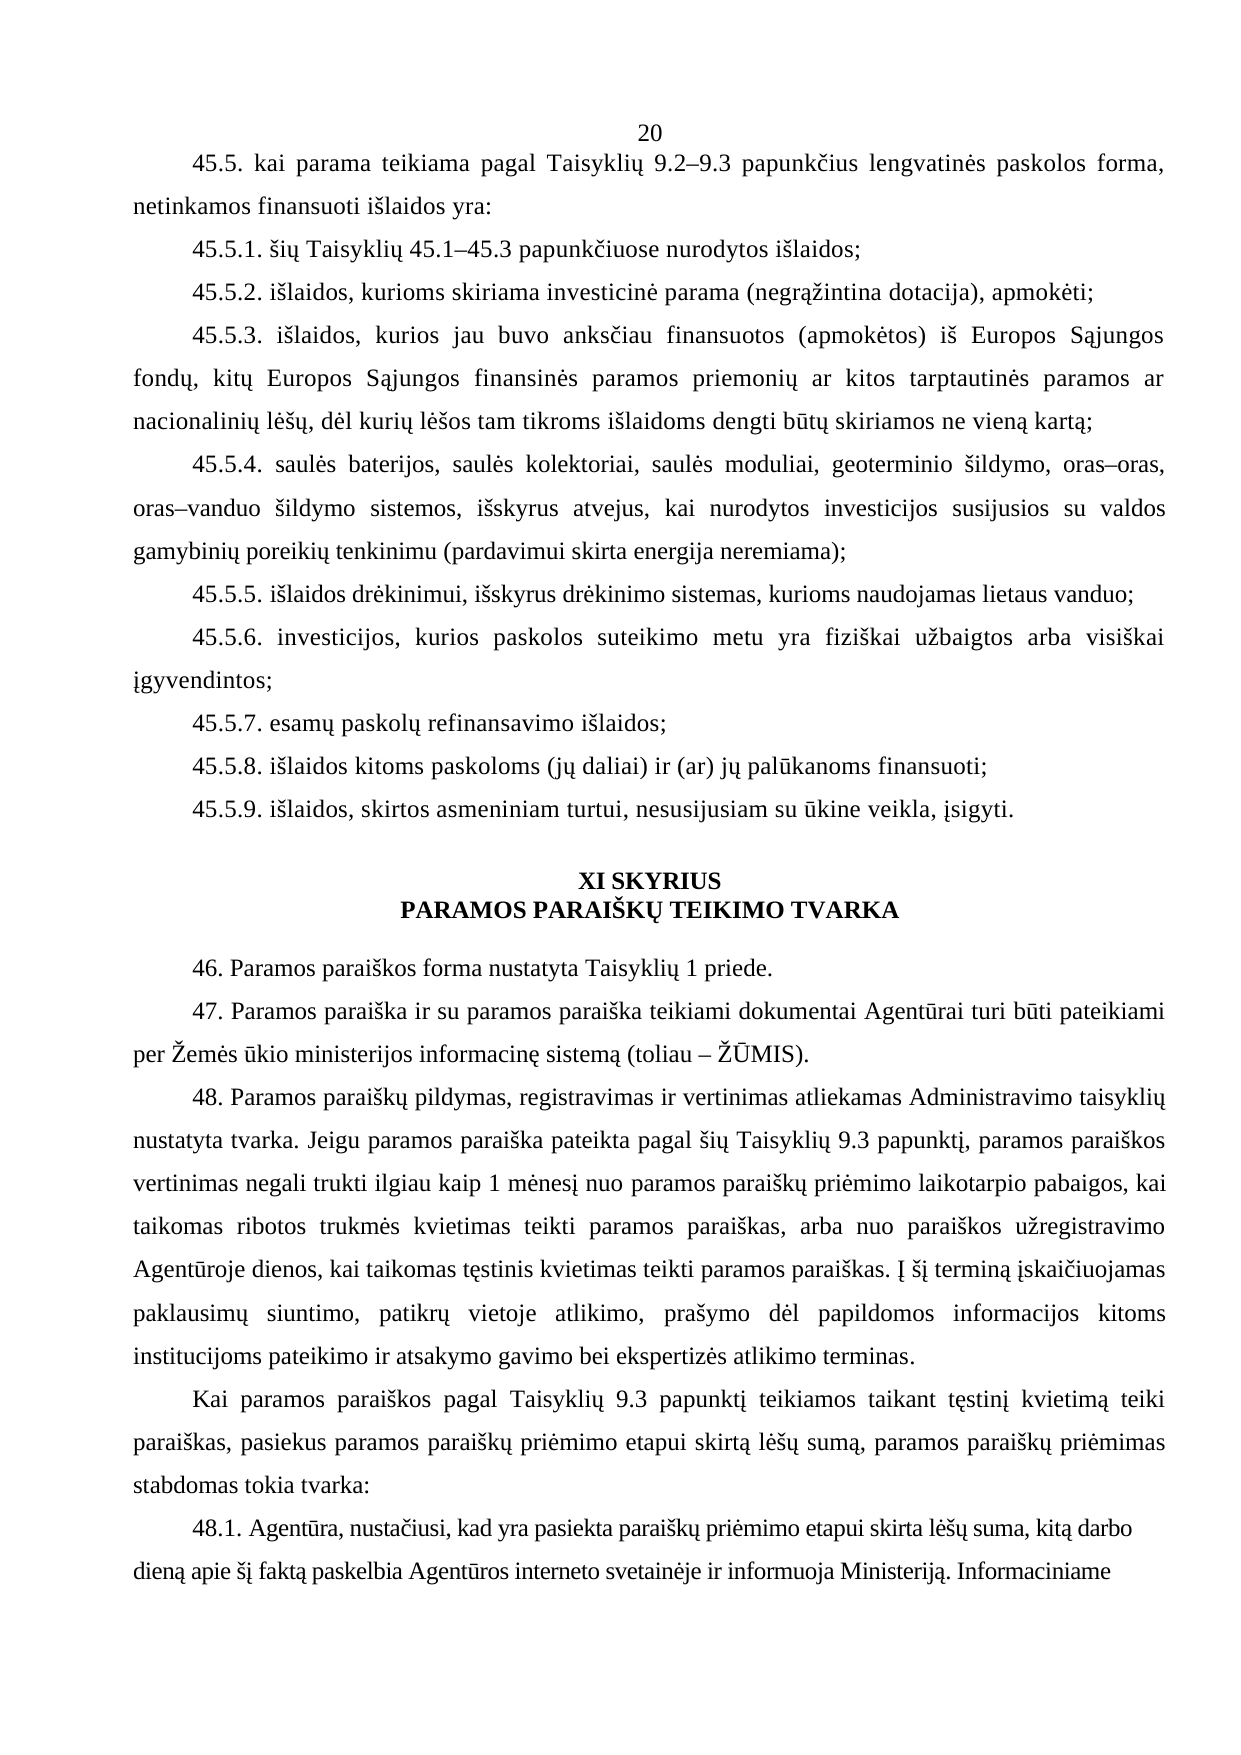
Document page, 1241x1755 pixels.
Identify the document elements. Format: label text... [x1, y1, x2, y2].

text 45.5.2. išlaidos, kurioms skiriama investicinė parama (negrąžintina dotacija), apmokėti; [133, 277, 1166, 306]
text 45.5.8. išlaidos kitoms paskoloms (jų daliai) ir (ar) jų palūkanoms finansuoti; [133, 751, 1166, 780]
text 45.5.9. išlaidos, skirtos asmeniniam turtui, nesusijusiam su ūkine veikla, įsigyti. [133, 794, 1166, 823]
text 45.5.1. šių Taisyklių 45.1–45.3 papunkčiuose nurodytos išlaidos; [133, 234, 1166, 263]
text 46. Paramos paraiškos forma nustatyta Taisyklių 1 priede. [133, 953, 1166, 981]
text 45.5. kai parama teikiama pagal Taisyklių 9.2–9.3 papunkčius lengvatinės paskolos forma, netinkamos finansuoti išlaidos yra: [133, 148, 1166, 219]
text 45.5.5. išlaidos drėkinimui, išskyrus drėkinimo sistemas, kurioms naudojamas lietaus vanduo; [133, 579, 1166, 608]
text 45.5.6. investicijos, kurios paskolos suteikimo metu yra fiziškai užbaigtos arba visiškai įgyvendintos; [133, 622, 1166, 694]
text 45.5.7. esamų paskolų refinansavimo išlaidos; [133, 708, 1166, 737]
text 45.5.3. išlaidos, kurios jau buvo anksčiau finansuotos (apmokėtos) iš Europos Sąjungos fondų, kitų Europos Sąjungos finansinės paramos priemonių ar kitos tarptautinės paramos ar nacionalinių lėšų, dėl kurių lėšos tam tikroms išlaidoms dengti būtų skiriamos ne vieną kartą; [133, 320, 1166, 435]
text Kai paramos paraiškos pagal Taisyklių 9.3 papunktį teikiamos taikant tęstinį kvietimą teiki paraiškas, pasiekus paramos paraiškų priėmimo etapui skirtą lėšų sumą, paramos paraiškų priėmimas stabdomas tokia tvarka: [133, 1384, 1166, 1499]
text 45.5.4. saulės baterijos, saulės kolektoriai, saulės moduliai, geoterminio šildymo, oras–oras, oras–vanduo šildymo sistemos, išskyrus atvejus, kai nurodytos investicijos susijusios su valdos gamybinių poreikių tenkinimu (pardavimui skirta energija neremiama); [133, 449, 1166, 564]
text 47. Paramos paraiška ir su paramos paraiška teikiami dokumentai Agentūrai turi būti pateikiami per Žemės ūkio ministerijos informacinę sistemą (toliau – ŽŪMIS). [133, 996, 1166, 1068]
text 48. Paramos paraiškų pildymas, registravimas ir vertinimas atliekamas Administravimo taisyklių nustatyta tvarka. Jeigu paramos paraiška pateikta pagal šių Taisyklių 9.3 papunktį, paramos paraiškos vertinimas negali trukti ilgiau kaip 1 mėnesį nuo paramos paraiškų priėmimo laikotarpio pabaigos, kai taikomas ribotos trukmės kvietimas teikti paramos paraiškas, arba nuo paraiškos užregistravimo Agentūroje dienos, kai taikomas tęstinis kvietimas teikti paramos paraiškas. Į šį terminą įskaičiuojamas paklausimų siuntimo, patikrų vietoje atlikimo, prašymo dėl papildomos informacijos kitoms institucijoms pateikimo ir atsakymo gavimo bei ekspertizės atlikimo terminas. [133, 1082, 1166, 1369]
text 48.1. Agentūra, nustačiusi, kad yra pasiekta paraiškų priėmimo etapui skirta lėšų suma, kitą darbo dieną apie šį faktą paskelbia Agentūros interneto svetainėje ir informuoja Ministeriją. Informaciniame [133, 1513, 1166, 1585]
text PARAMOS PARAIŠKŲ TEIKIMO TVARKA [133, 895, 1166, 924]
text XI SKYRIUS [133, 866, 1166, 895]
